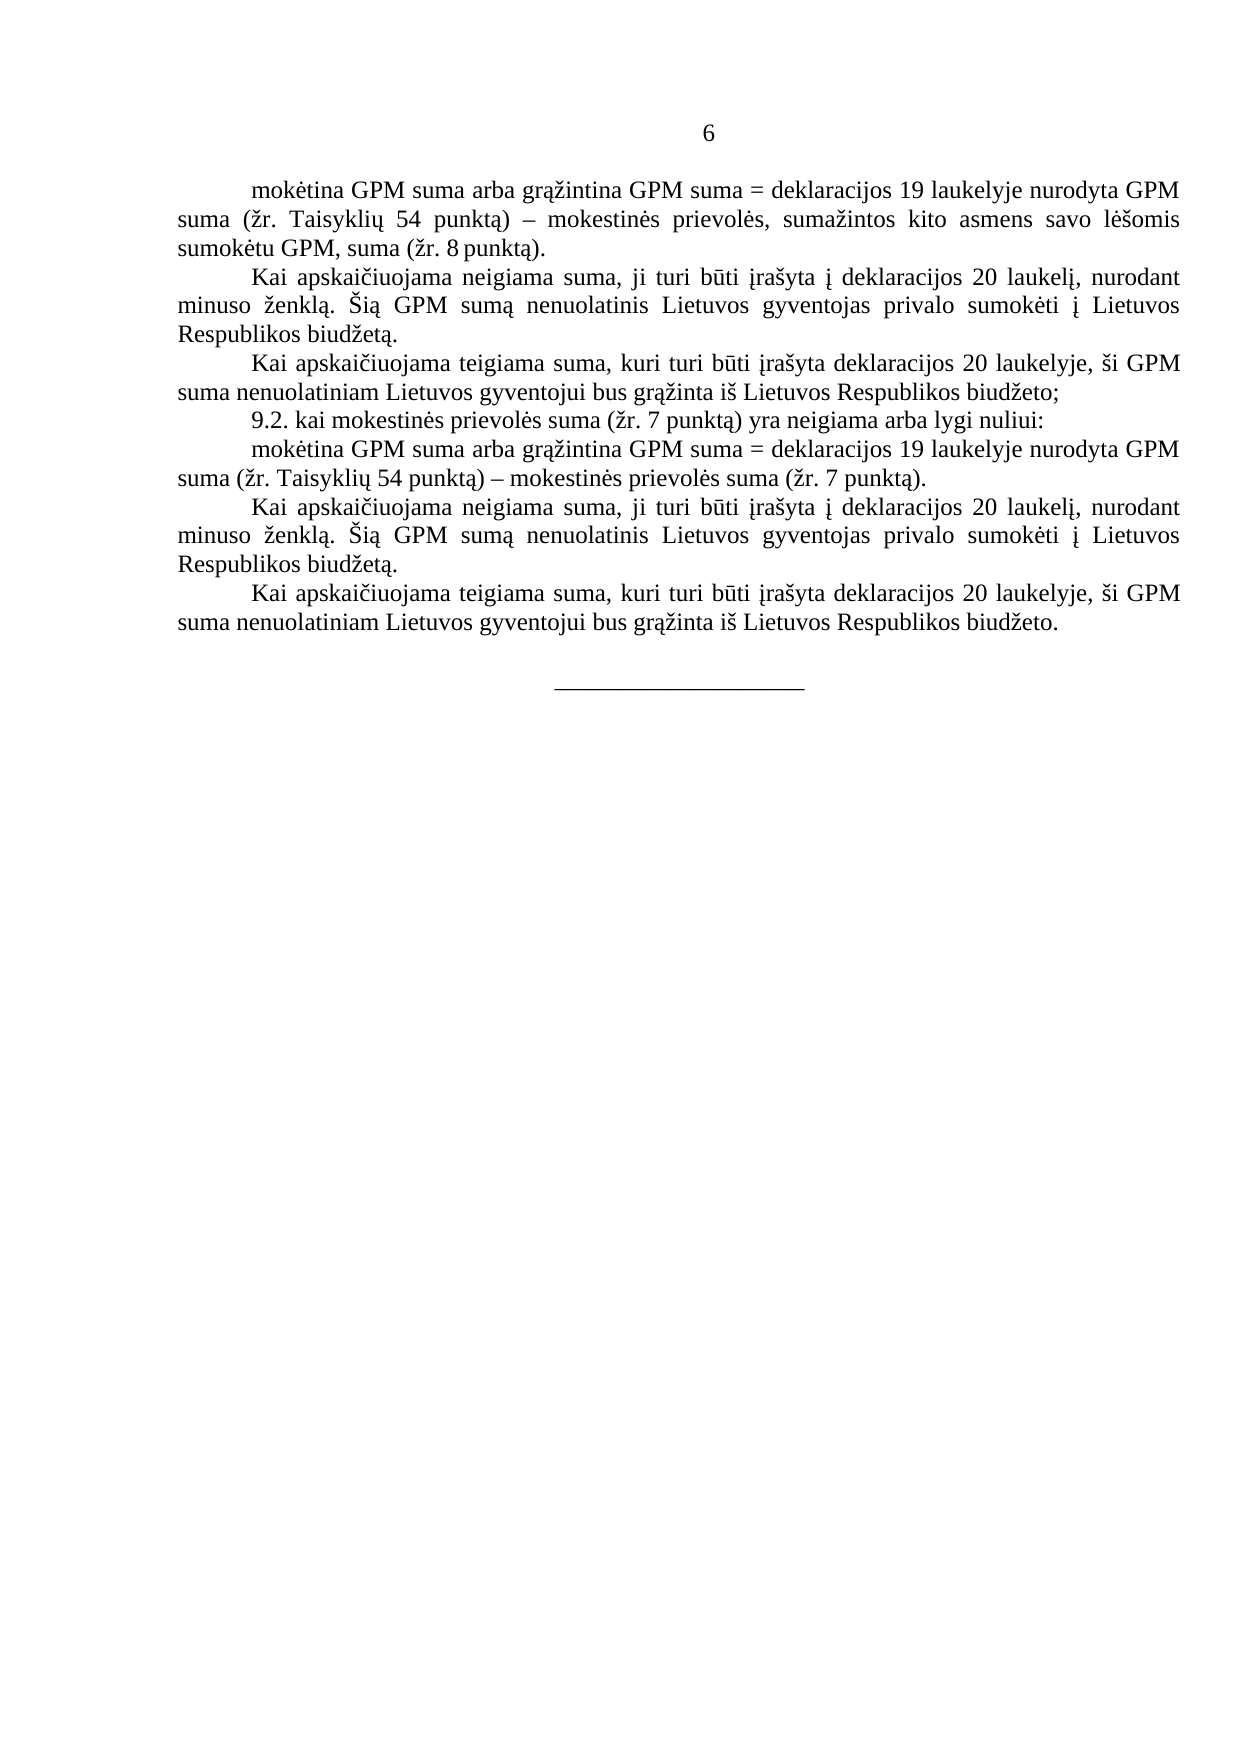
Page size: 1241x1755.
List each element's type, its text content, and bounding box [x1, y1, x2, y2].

text Kai apskaičiuojama teigiama suma, kuri turi būti įrašyta deklaracijos 20 laukelyje, ši GPM suma nenuolatiniam Lietuvos gyventojui bus grąžinta iš Lietuvos Respublikos biudžeto; [177, 348, 1181, 406]
text 9.2. kai mokestinės prievolės suma (žr. 7 punktą) yra neigiama arba lygi nuliui: [177, 406, 1181, 434]
text Kai apskaičiuojama neigiama suma, ji turi būti įrašyta į deklaracijos 20 laukelį, nurodant minuso ženklą. Šią GPM sumą nenuolatinis Lietuvos gyventojas privalo sumokėti į Lietuvos Respublikos biudžetą. [177, 262, 1181, 348]
text Kai apskaičiuojama neigiama suma, ji turi būti įrašyta į deklaracijos 20 laukelį, nurodant minuso ženklą. Šią GPM sumą nenuolatinis Lietuvos gyventojas privalo sumokėti į Lietuvos Respublikos biudžetą. [177, 492, 1181, 578]
text ____________________ [177, 664, 1181, 693]
text mokėtina GPM suma arba grąžintina GPM suma = deklaracijos 19 laukelyje nurodyta GPM suma (žr. Taisyklių 54 punktą) – mokestinės prievolės, sumažintos kito asmens savo lėšomis sumokėtu GPM, suma (žr. 8 punktą). [177, 176, 1181, 262]
text Kai apskaičiuojama teigiama suma, kuri turi būti įrašyta deklaracijos 20 laukelyje, ši GPM suma nenuolatiniam Lietuvos gyventojui bus grąžinta iš Lietuvos Respublikos biudžeto. [177, 578, 1181, 636]
text mokėtina GPM suma arba grąžintina GPM suma = deklaracijos 19 laukelyje nurodyta GPM suma (žr. Taisyklių 54 punktą) – mokestinės prievolės suma (žr. 7 punktą). [177, 434, 1181, 492]
